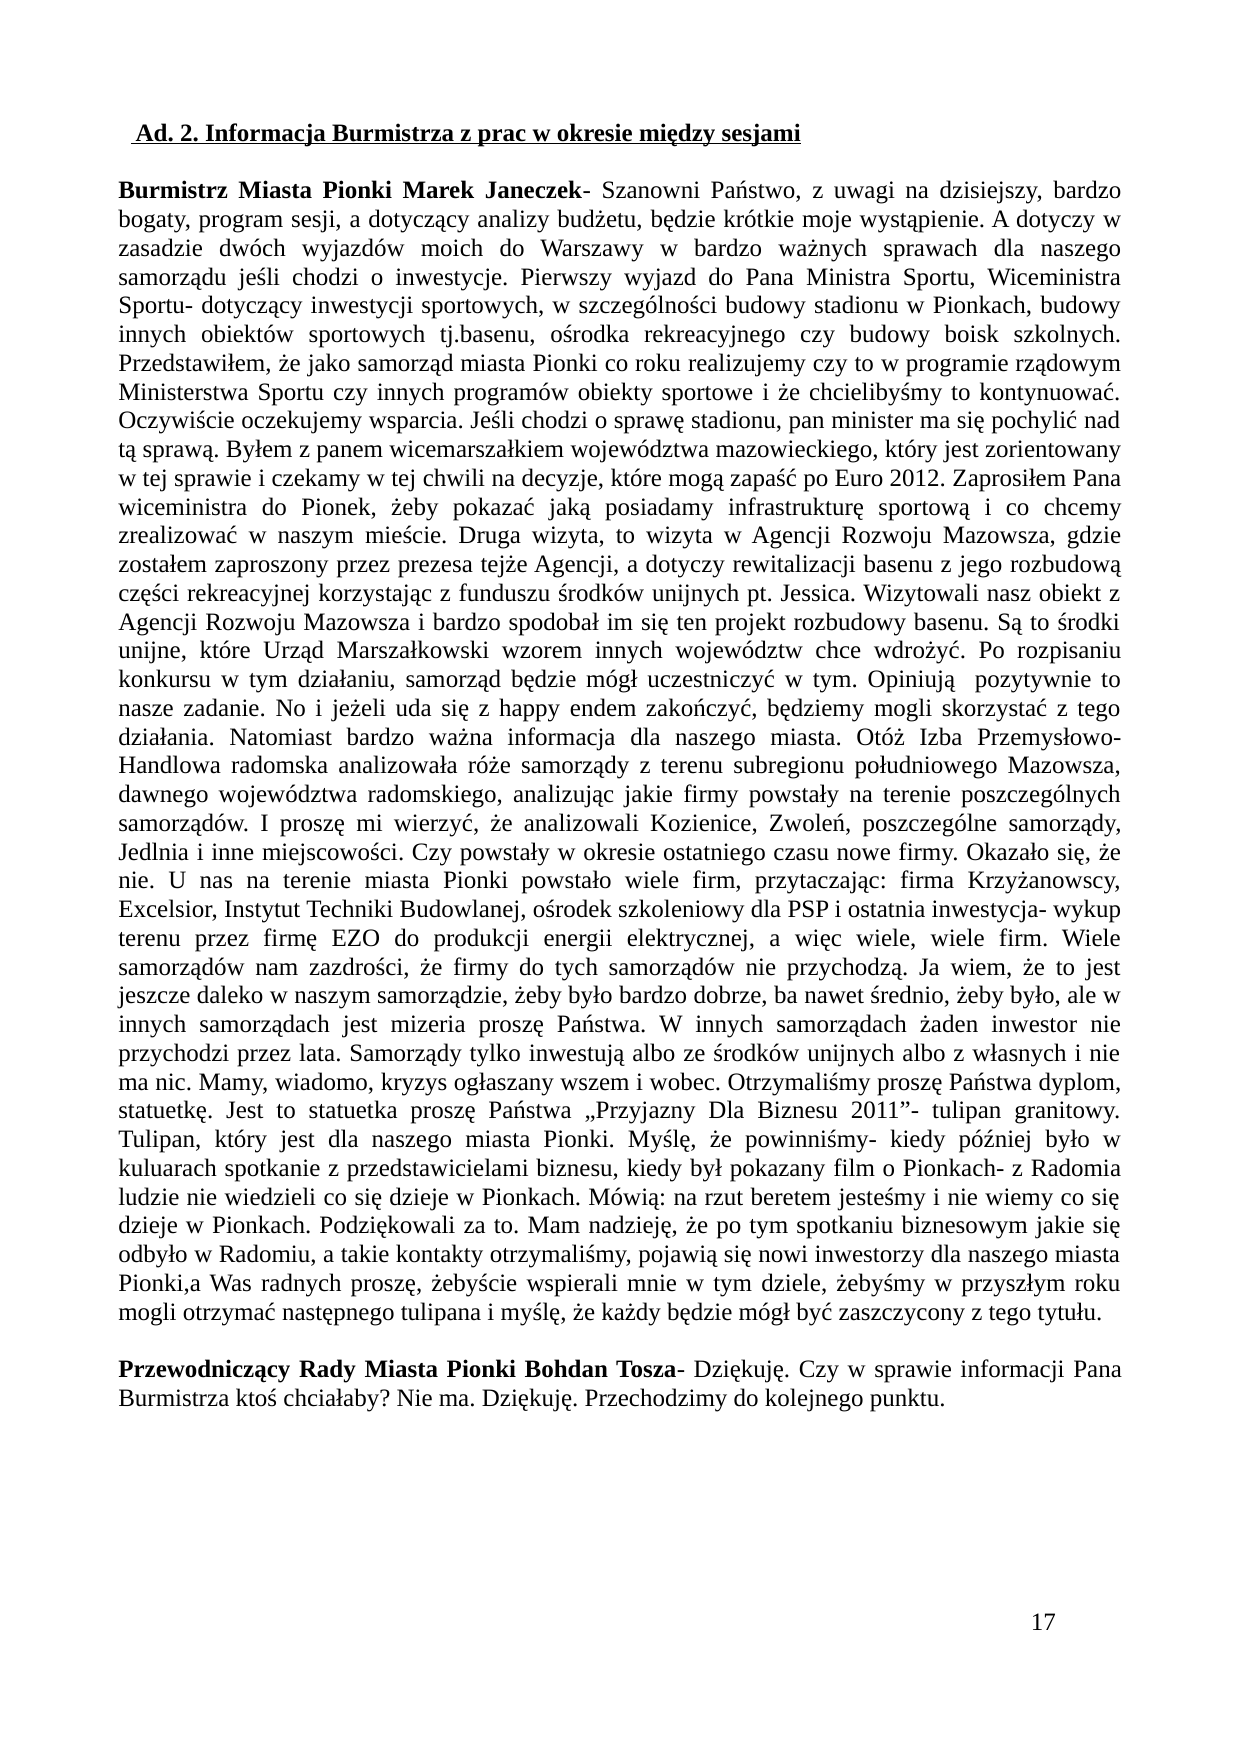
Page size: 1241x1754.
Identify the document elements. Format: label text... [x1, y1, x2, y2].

text Burmistrz Miasta Pionki Marek Janeczek- Szanowni Państwo, z uwagi na dzisiejszy, bardzo bogaty, program sesji, a dotyczący analizy budżetu, będzie krótkie moje wystąpienie. A dotyczy w zasadzie dwóch wyjazdów moich do Warszawy w bardzo ważnych sprawach dla naszego samorządu jeśli chodzi o inwestycje. Pierwszy wyjazd do Pana Ministra Sportu, Wiceministra Sportu- dotyczący inwestycji sportowych, w szczególności budowy stadionu w Pionkach, budowy innych obiektów sportowych tj.basenu, ośrodka rekreacyjnego czy budowy boisk szkolnych. Przedstawiłem, że jako samorząd miasta Pionki co roku realizujemy czy to w programie rządowym Ministerstwa Sportu czy innych programów obiekty sportowe i że chcielibyśmy to kontynuować. Oczywiście oczekujemy wsparcia. Jeśli chodzi o sprawę stadionu, pan minister ma się pochylić nad tą sprawą. Byłem z panem wicemarszałkiem województwa mazowieckiego, który jest zorientowany w tej sprawie i czekamy w tej chwili na decyzje, które mogą zapaść po Euro 2012. Zaprosiłem Pana wiceministra do Pionek, żeby pokazać jaką posiadamy infrastrukturę sportową i co chcemy zrealizować w naszym mieście. Druga wizyta, to wizyta w Agencji Rozwoju Mazowsza, gdzie zostałem zaproszony przez prezesa tejże Agencji, a dotyczy rewitalizacji basenu z jego rozbudową części rekreacyjnej korzystając z funduszu środków unijnych pt. Jessica. Wizytowali nasz obiekt z Agencji Rozwoju Mazowsza i bardzo spodobał im się ten projekt rozbudowy basenu. Są to środki unijne, które Urząd Marszałkowski wzorem innych województw chce wdrożyć. Po rozpisaniu konkursu w tym działaniu, samorząd będzie mógł uczestniczyć w tym. Opiniują pozytywnie to nasze zadanie. No i jeżeli uda się z happy endem zakończyć, będziemy mogli skorzystać z tego działania. Natomiast bardzo ważna informacja dla naszego miasta. Otóż Izba Przemysłowo-Handlowa radomska analizowała róże samorządy z terenu subregionu południowego Mazowsza, dawnego województwa radomskiego, analizując jakie firmy powstały na terenie poszczególnych samorządów. I proszę mi wierzyć, że analizowali Kozienice, Zwoleń, poszczególne samorządy, Jedlnia i inne miejscowości. Czy powstały w okresie ostatniego czasu nowe firmy. Okazało się, że nie. U nas na terenie miasta Pionki powstało wiele firm, przytaczając: firma Krzyżanowscy, Excelsior, Instytut Techniki Budowlanej, ośrodek szkoleniowy dla PSP i ostatnia inwestycja- wykup terenu przez firmę EZO do produkcji energii elektrycznej, a więc wiele, wiele firm. Wiele samorządów nam zazdrości, że firmy do tych samorządów nie przychodzą. Ja wiem, że to jest jeszcze daleko w naszym samorządzie, żeby było bardzo dobrze, ba nawet średnio, żeby było, ale w innych samorządach jest mizeria proszę Państwa. W innych samorządach żaden inwestor nie przychodzi przez lata. Samorządy tylko inwestują albo ze środków unijnych albo z własnych i nie ma nic. Mamy, wiadomo, kryzys ogłaszany wszem i wobec. Otrzymaliśmy proszę Państwa dyplom, statuetkę. Jest to statuetka proszę Państwa „Przyjazny Dla Biznesu 2011”- tulipan granitowy. Tulipan, który jest dla naszego miasta Pionki. Myślę, że powinniśmy- kiedy później było w kuluarach spotkanie z przedstawicielami biznesu, kiedy był pokazany film o Pionkach- z Radomia ludzie nie wiedzieli co się dzieje w Pionkach. Mówią: na rzut beretem jesteśmy i nie wiemy co się dzieje w Pionkach. Podziękowali za to. Mam nadzieję, że po tym spotkaniu biznesowym jakie się odbyło w Radomiu, a takie kontakty otrzymaliśmy, pojawią się nowi inwestorzy dla naszego miasta Pionki,a Was radnych proszę, żebyście wspierali mnie w tym dziele, żebyśmy w przyszłym roku mogli otrzymać następnego tulipana i myślę, że każdy będzie mógł być zaszczycony z tego tytułu. [118, 176, 1122, 1326]
text Przewodniczący Rady Miasta Pionki Bohdan Tosza- Dziękuję. Czy w sprawie informacji Pana Burmistrza ktoś chciałaby? Nie ma. Dziękuję. Przechodzimy do kolejnego punktu. [118, 1354, 1122, 1412]
text Ad. 2. Informacja Burmistrza z prac w okresie między sesjami [118, 118, 1122, 147]
